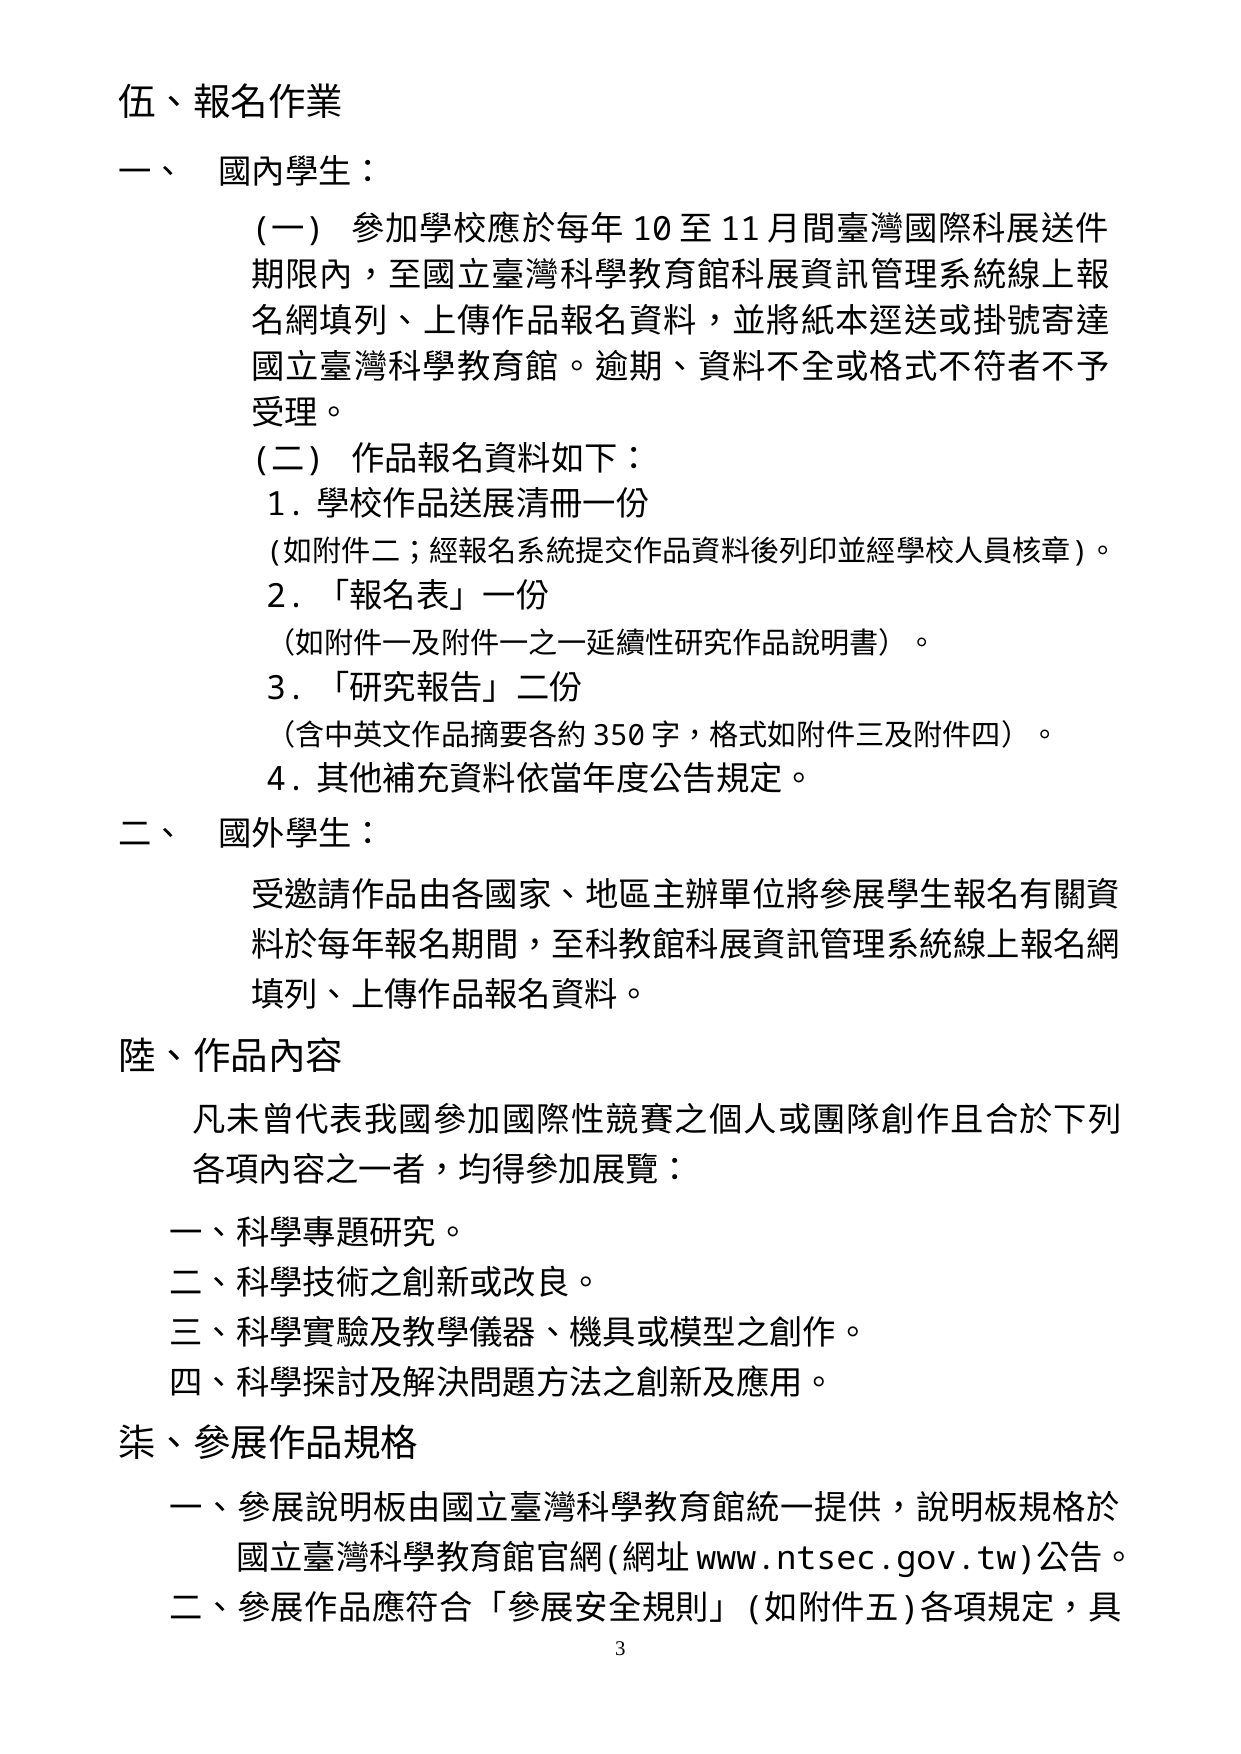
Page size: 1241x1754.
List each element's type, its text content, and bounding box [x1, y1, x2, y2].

text 伍、報名作業 [118, 75, 1122, 125]
list 作品報名資料如下： [251, 433, 1109, 479]
text 凡未曾代表我國參加國際性競賽之個人或團隊創作且合於下列各項內容之一者，均得參加展覽： [192, 1092, 1122, 1192]
text (如附件二；經報名系統提交作品資料後列印並經學校人員核章)。 [266, 525, 1109, 571]
text （含中英文作品摘要各約350字，格式如附件三及附件四）。 [266, 708, 1109, 754]
text 柒、參展作品規格 [118, 1417, 1122, 1467]
list 「報名表」一份 [266, 571, 1109, 617]
list 國內學生： [118, 150, 1109, 192]
text 四、科學探討及解決問題方法之創新及應用。 [169, 1354, 1122, 1404]
text 三、科學實驗及教學儀器、機具或模型之創作。 [169, 1304, 1122, 1354]
text 受邀請作品由各國家、地區主辦單位將參展學生報名有關資料於每年報名期間，至科教館科展資訊管理系統線上報名網填列、上傳作品報名資料。 [251, 867, 1122, 1017]
text 一、科學專題研究。 [169, 1204, 1122, 1254]
list 學校作品送展清冊一份 [266, 479, 1109, 525]
text 陸、作品內容 [118, 1029, 1122, 1079]
text 一、參展說明板由國立臺灣科學教育館統一提供，說明板規格於國立臺灣科學教育館官網(網址www.ntsec.gov.tw)公告。 [169, 1479, 1122, 1579]
text （如附件一及附件一之一延續性研究作品說明書）。 [266, 617, 1109, 662]
list 國外學生： [118, 812, 1109, 854]
text 二、參展作品應符合「參展安全規則」(如附件五)各項規定，具 [169, 1579, 1122, 1629]
list 「研究報告」二份 [266, 662, 1109, 708]
text 二、科學技術之創新或改良。 [169, 1254, 1122, 1304]
list 參加學校應於每年10至11月間臺灣國際科展送件期限內，至國立臺灣科學教育館科展資訊管理系統線上報名網填列、上傳作品報名資料，並將紙本逕送或掛號寄達國立臺灣科學教育館。逾期、資料不全或格式不符者不予受理。 [251, 204, 1109, 433]
list 其他補充資料依當年度公告規定。 [266, 754, 1109, 800]
